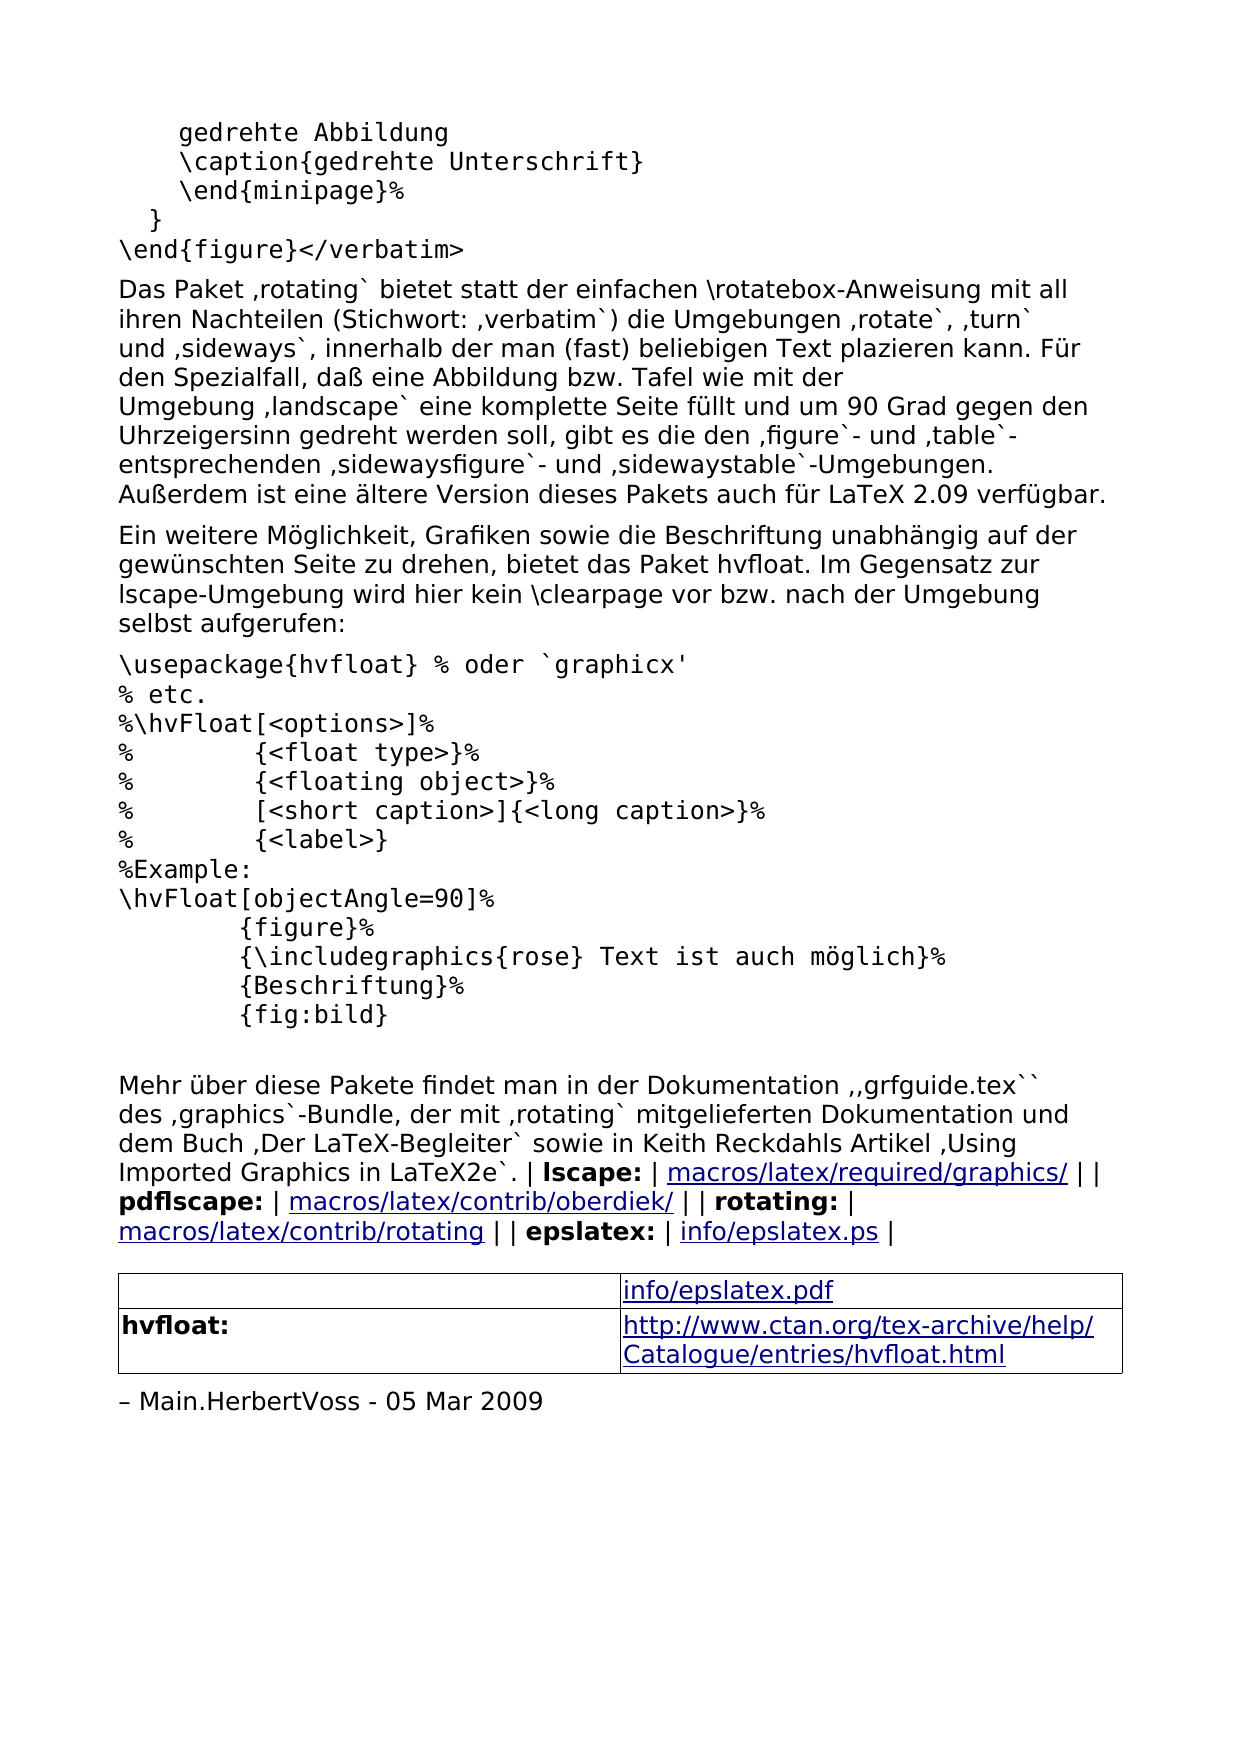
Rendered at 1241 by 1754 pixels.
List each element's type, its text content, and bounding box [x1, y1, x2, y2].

text \usepackage{hvfloat} % oder `graphicx' % etc. %\hvFloat[<options>]% % {<float type>}% % {<floating object>}% % [<short caption>]{<long caption>}% % {<label>} %Example: \hvFloat[objectAngle=90]% {figure}% {\includegraphics{rose} Text ist auch möglich}% {Beschriftung}% {fig:bild} [118, 651, 1122, 1059]
table_header [119, 1274, 620, 1308]
text Ein weitere Möglichkeit, Grafiken sowie die Beschriftung unabhängig auf der gewünschten Seite zu drehen, bietet das Paket hvfloat. Im Gegensatz zur lscape-Umgebung wird hier kein \clearpage vor bzw. nach der Umgebung selbst aufgerufen: [118, 522, 1122, 638]
text gedrehte Abbildung \caption{gedrehte Unterschrift} \end{minipage}% } \end{figure}</verbatim> [118, 118, 1122, 264]
table_cell hvfloat: [119, 1309, 620, 1372]
table_cell http://www.ctan.org/tex-archive/help/Catalogue/entries/hvfloat.html [621, 1309, 1122, 1372]
text – Main.HerbertVoss - 05 Mar 2009 [118, 1387, 1122, 1417]
text Mehr über diese Pakete findet man in der Dokumentation ,,grfguide.tex`` des ,graphics`-Bundle, der mit ,rotating` mitgelieferten Dokumentation und dem Buch ,Der LaTeX-Begleiter` sowie in Keith Reckdahls Artikel ,Using Imported Graphics in LaTeX2e`. | lscape: | macros/latex/required/graphics/ | | pdflscape: | macros/latex/contrib/oberdiek/ | | rotating: | macros/latex/contrib/rotating | | epslatex: | info/epslatex.ps | [118, 1071, 1122, 1246]
table_header info/epslatex.pdf [621, 1274, 1122, 1308]
text Das Paket ,rotating` bietet statt der einfachen \rotatebox-Anweisung mit all ihren Nachteilen (Stichwort: ,verbatim`) die Umgebungen ,rotate`, ,turn` und ,sideways`, innerhalb der man (fast) beliebigen Text plazieren kann. Für den Spezialfall, daß eine Abbildung bzw. Tafel wie mit der Umgebung ,landscape` eine komplette Seite füllt und um 90 Grad gegen den Uhrzeigersinn gedreht werden soll, gibt es die den ,figure`- und ,table`- entsprechenden ,sidewaysfigure`- und ,sidewaystable`-Umgebungen. Außerdem ist eine ältere Version dieses Pakets auch für LaTeX 2.09 verfügbar. [118, 276, 1122, 509]
